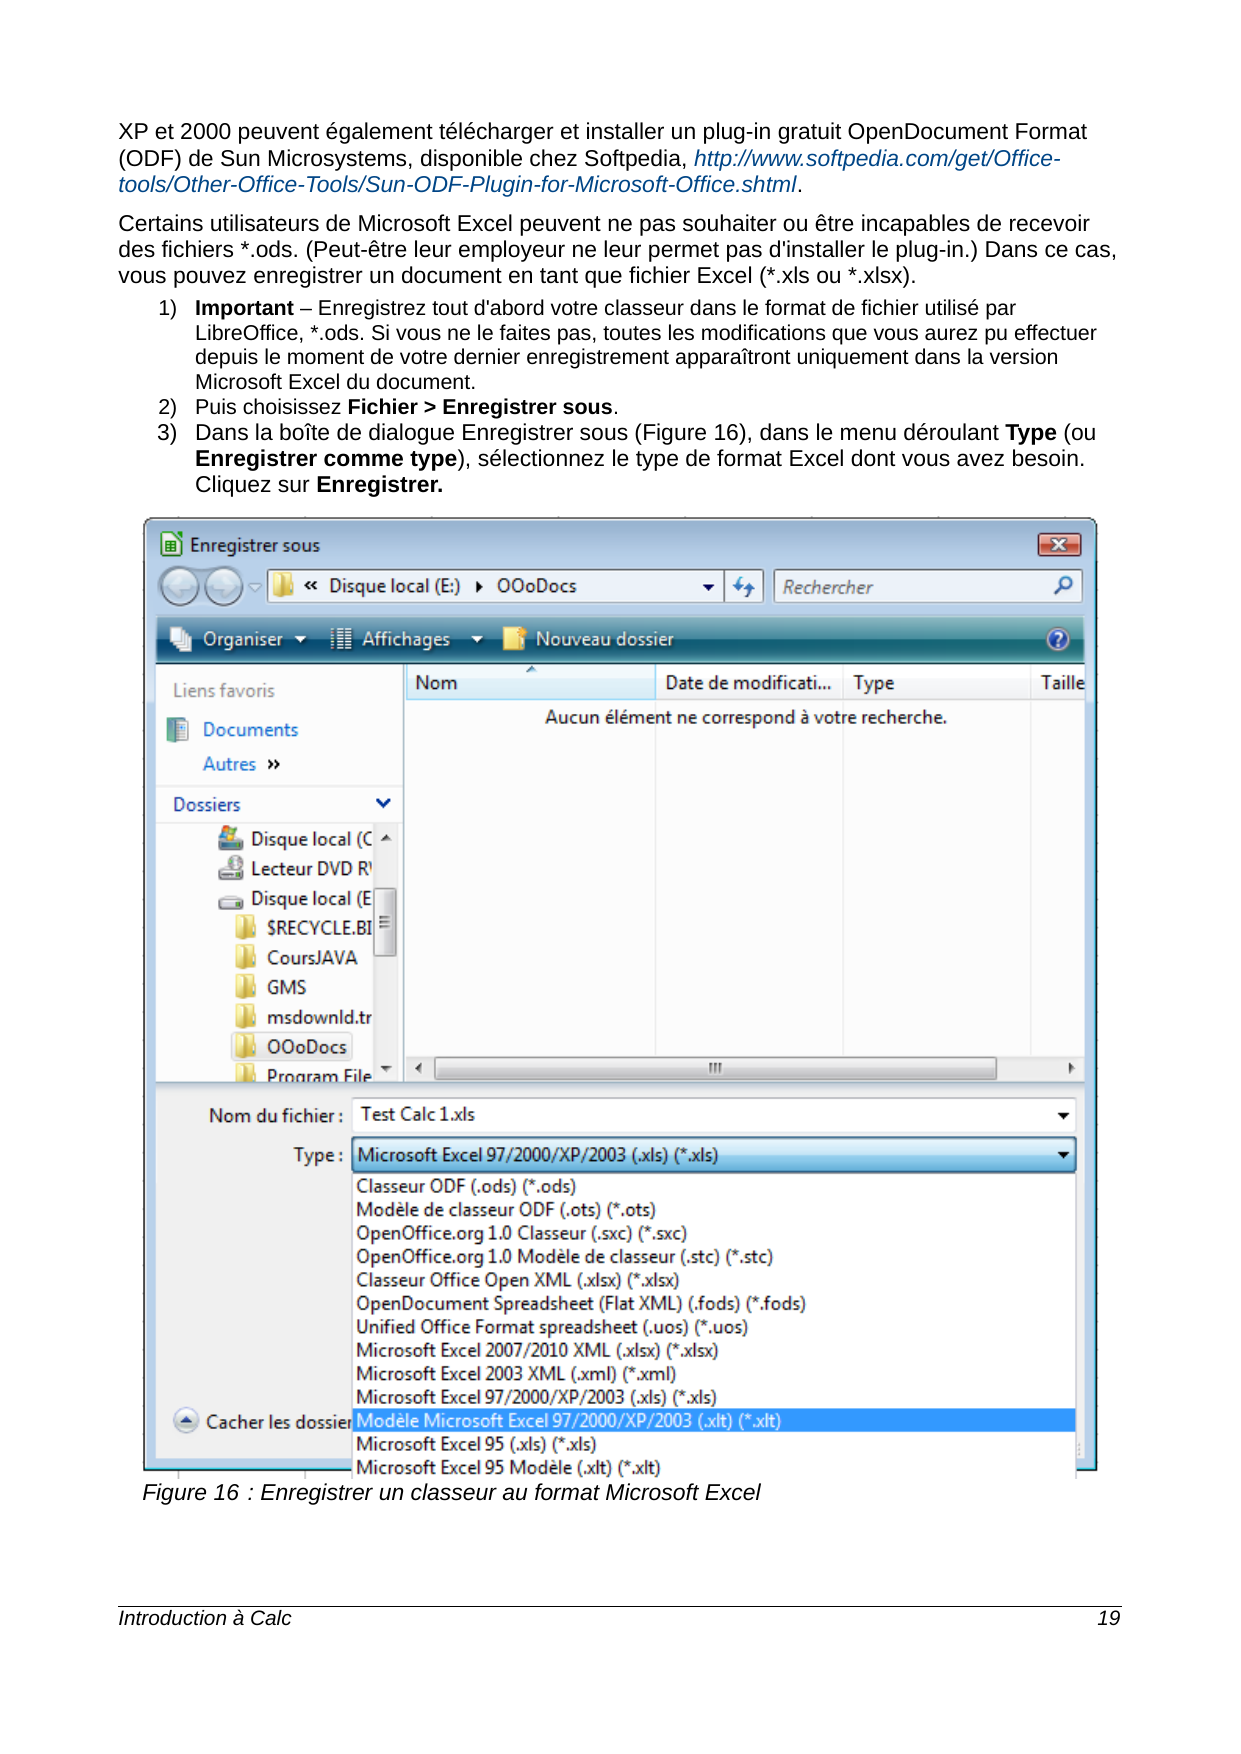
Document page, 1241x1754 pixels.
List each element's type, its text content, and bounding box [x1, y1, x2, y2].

text Figure 16 : Enregistrer un classeur au format Microsoft Excel [142, 1479, 1098, 1505]
picture [142, 516, 1099, 1479]
list Dans la boîte de dialogue Enregistrer sous (Figure 16), dans le menu déroulant Type (ou Enregistrer comme type), sélectionnez le type de format Excel dont vous avez besoin. Cliquez sur Enregistrer. [177, 419, 1122, 498]
list Certains utilisateurs de Microsoft Excel peuvent ne pas souhaiter ou être incapables de recevoir des fichiers *.ods. (Peut-être leur employeur ne leur permet pas d'installer le plug-in.) Dans ce cas, vous pouvez enregistrer un document en tant que fichier Excel (*.xls ou *.xlsx). [118, 210, 1122, 289]
list Puis choisissez Fichier > Enregistrer sous. [177, 394, 1122, 419]
list Important – Enregistrez tout d'abord votre classeur dans le format de fichier utilisé par LibreOffice, *.ods. Si vous ne le faites pas, toutes les modifications que vous aurez pu effectuer depuis le moment de votre dernier enregistrement apparaîtront uniquement dans la version Microsoft Excel du document. [177, 295, 1122, 394]
text XP et 2000 peuvent également télécharger et installer un plug-in gratuit OpenDocument Format (ODF) de Sun Microsystems, disponible chez Softpedia, http://www.softpedia.com/get/Office-tools/Other-Office-Tools/Sun-ODF-Plugin-for-Microsoft-Office.shtml. [118, 118, 1122, 197]
